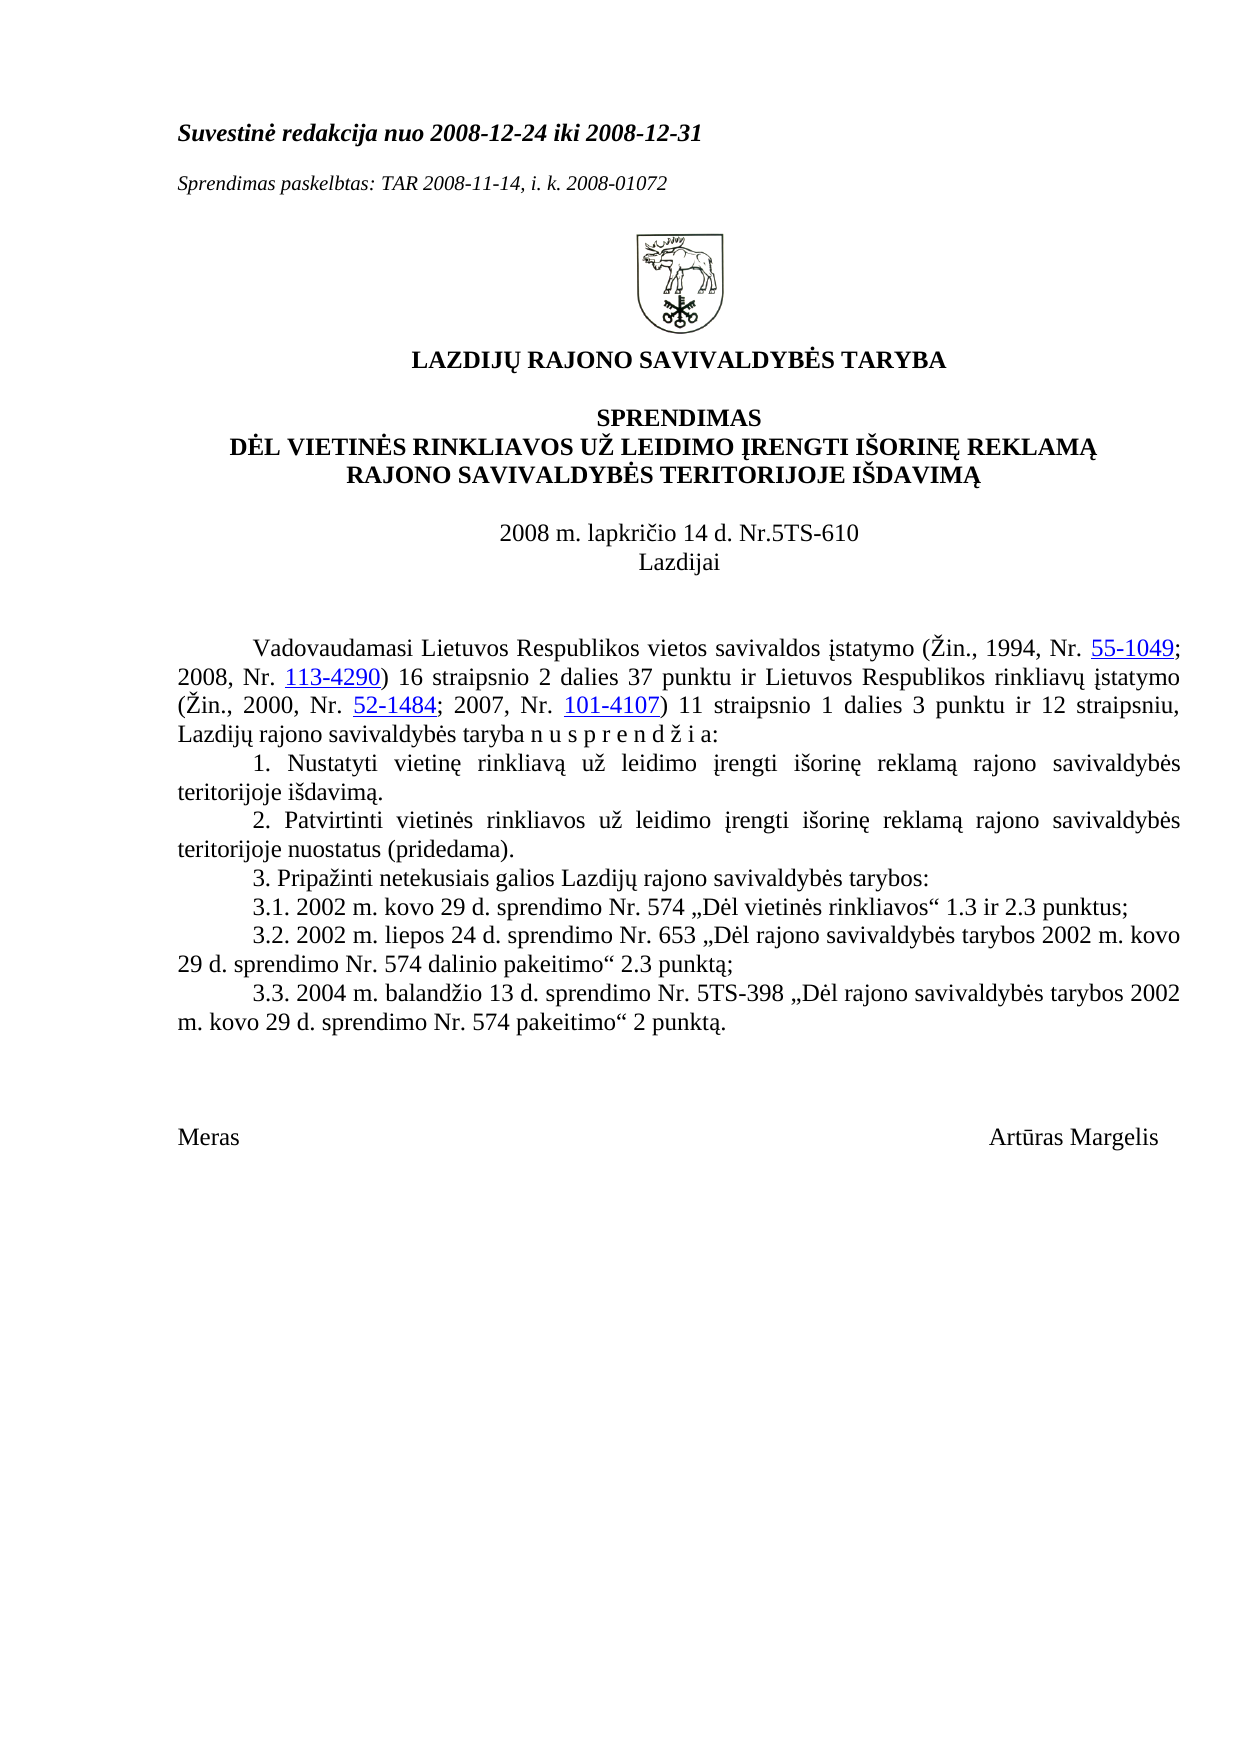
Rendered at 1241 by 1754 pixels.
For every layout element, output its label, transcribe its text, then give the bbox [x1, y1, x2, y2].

text 1. Nustatyti vietinę rinkliavą už leidimo įrengti išorinę reklamą rajono savivaldybės teritorijoje išdavimą. [177, 748, 1181, 806]
text Meras Artūras Margelis [177, 1122, 1181, 1151]
text Suvestinė redakcija nuo 2008-12-24 iki 2008-12-31 [177, 118, 1181, 147]
text Sprendimas paskelbtas: TAR 2008-11-14, i. k. 2008-01072 [177, 171, 1181, 195]
text 3.3. 2004 m. balandžio 13 d. sprendimo Nr. 5TS-398 „Dėl rajono savivaldybės tarybos 2002 m. kovo 29 d. sprendimo Nr. 574 pakeitimo“ 2 punktą. [177, 978, 1181, 1036]
text 3.2. 2002 m. liepos 24 d. sprendimo Nr. 653 „Dėl rajono savivaldybės tarybos 2002 m. kovo 29 d. sprendimo Nr. 574 dalinio pakeitimo“ 2.3 punktą; [177, 921, 1181, 978]
text DĖL VIETINĖS RINKLIAVOS UŽ LEIDIMO ĮRENGTI IŠORINĘ REKLAMĄ RAJONO SAVIVALDYBĖS TERITORIJOJE IŠDAVIMĄ [177, 432, 1150, 489]
text SPRENDIMAS [177, 403, 1181, 432]
text 3.1. 2002 m. kovo 29 d. sprendimo Nr. 574 „Dėl vietinės rinkliavos“ 1.3 ir 2.3 punktus; [177, 892, 1181, 921]
text 2008 m. lapkričio 14 d. Nr.5TS-610 [177, 518, 1181, 547]
text Vadovaudamasi Lietuvos Respublikos vietos savivaldos įstatymo (Žin., 1994, Nr. 55-1049; 2008, Nr. 113-4290) 16 straipsnio 2 dalies 37 punktu ir Lietuvos Respublikos rinkliavų įstatymo (Žin., 2000, Nr. 52-1484; 2007, Nr. 101-4107) 11 straipsnio 1 dalies 3 punktu ir 12 straipsniu, Lazdijų rajono savivaldybės taryba n u s p r e n d ž i a: [177, 633, 1181, 748]
text 2. Patvirtinti vietinės rinkliavos už leidimo įrengti išorinę reklamą rajono savivaldybės teritorijoje nuostatus (pridedama). [177, 806, 1181, 863]
text Lazdijai [177, 547, 1181, 576]
text 3. Pripažinti netekusiais galios Lazdijų rajono savivaldybės tarybos: [177, 863, 1181, 892]
text LAZDIJŲ RAJONO SAVIVALDYBĖS TARYBA [177, 346, 1181, 374]
